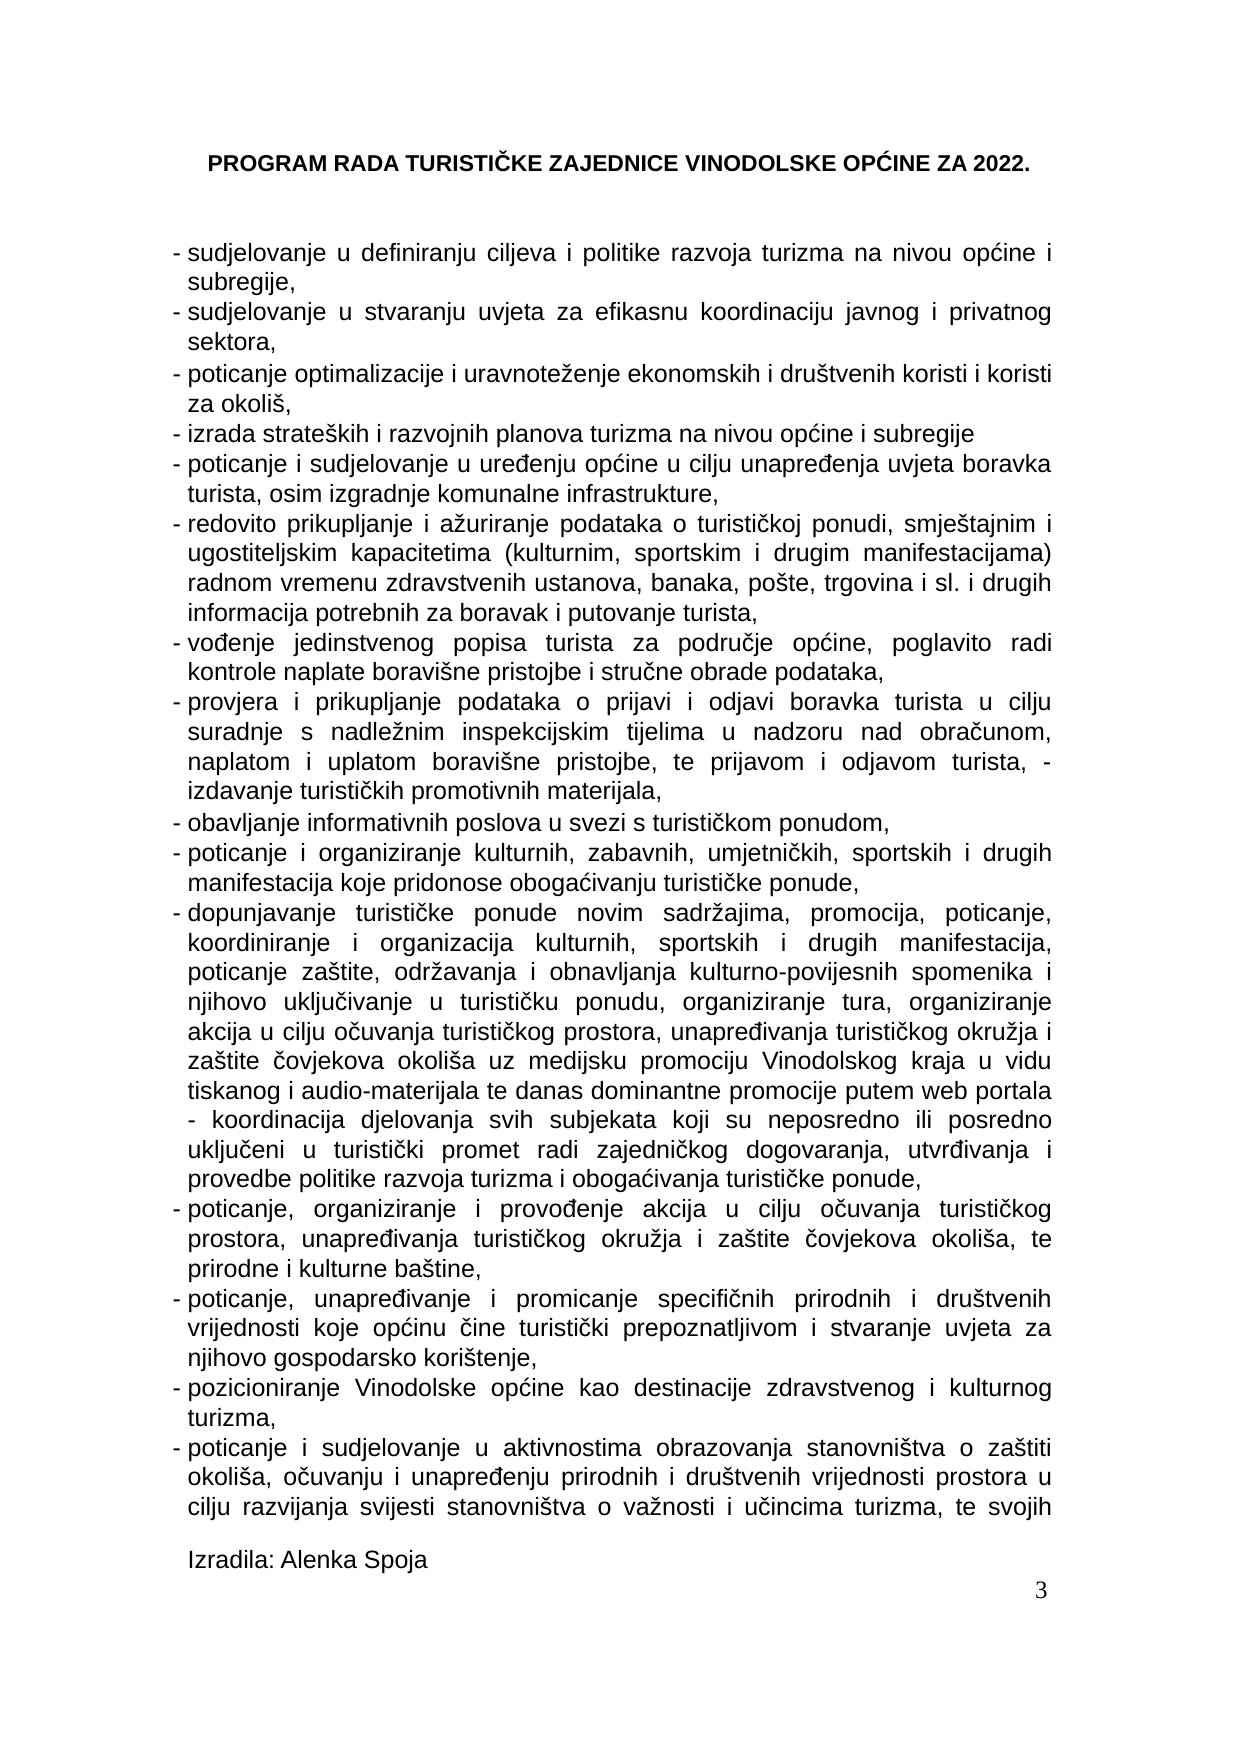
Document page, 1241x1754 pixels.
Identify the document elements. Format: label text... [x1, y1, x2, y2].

list izrada strateških i razvojnih planova turizma na nivou općine i subregije [172, 419, 1053, 448]
list redovito prikupljanje i ažuriranje podataka o turističkoj ponudi, smještajnim i ugostiteljskim kapacitetima (kulturnim, sportskim i drugim manifestacijama) radnom vremenu zdravstvenih ustanova, banaka, pošte, trgovina i sl. i drugih informacija potrebnih za boravak i putovanje turista, [172, 509, 1053, 626]
list dopunjavanje turističke ponude novim sadržajima, promocija, poticanje, koordiniranje i organizacija kulturnih, sportskih i drugih manifestacija, poticanje zaštite, održavanja i obnavljanja kulturno-povijesnih spomenika i njihovo uključivanje u turističku ponudu, organiziranje tura, organiziranje akcija u cilju očuvanja turističkog prostora, unapređivanja turističkog okružja i zaštite čovjekova okoliša uz medijsku promociju Vinodolskog kraja u vidu tiskanog i audio-materijala te danas dominantne promocije putem web portala - koordinacija djelovanja svih subjekata koji su neposredno ili posredno uključeni u turistički promet radi zajedničkog dogovaranja, utvrđivanja i provedbe politike razvoja turizma i obogaćivanja turističke ponude, [172, 898, 1053, 1193]
list poticanje i sudjelovanje u uređenju općine u cilju unapređenja uvjeta boravka turista, osim izgradnje komunalne infrastrukture, [172, 449, 1053, 507]
list sudjelovanje u definiranju ciljeva i politike razvoja turizma na nivou općine i subregije, [172, 237, 1053, 296]
list pozicioniranje Vinodolske općine kao destinacije zdravstvenog i kulturnog turizma, [172, 1373, 1053, 1431]
list obavljanje informativnih poslova u svezi s turističkom ponudom, [172, 808, 1053, 837]
list poticanje optimalizacije i uravnoteženje ekonomskih i društvenih koristi i koristi za okoliš, [172, 359, 1053, 418]
list provjera i prikupljanje podataka o prijavi i odjavi boravka turista u cilju suradnje s nadležnim inspekcijskim tijelima u nadzoru nad obračunom, naplatom i uplatom boravišne pristojbe, te prijavom i odjavom turista, - izdavanje turističkih promotivnih materijala, [172, 687, 1053, 805]
list poticanje, organiziranje i provođenje akcija u cilju očuvanja turističkog prostora, unapređivanja turističkog okružja i zaštite čovjekova okoliša, te prirodne i kulturne baštine, [172, 1194, 1053, 1282]
list sudjelovanje u stvaranju uvjeta za efikasnu koordinaciju javnog i privatnog sektora, [172, 297, 1053, 356]
list poticanje i organiziranje kulturnih, zabavnih, umjetničkih, sportskih i drugih manifestacija koje pridonose obogaćivanju turističke ponude, [172, 838, 1053, 897]
list poticanje, unapređivanje i promicanje specifičnih prirodnih i društvenih vrijednosti koje općinu čine turistički prepoznatljivom i stvaranje uvjeta za njihovo gospodarsko korištenje, [172, 1284, 1053, 1372]
list vođenje jedinstvenog popisa turista za područje općine, poglavito radi kontrole naplate boravišne pristojbe i stručne obrade podataka, [172, 628, 1053, 686]
list poticanje i sudjelovanje u aktivnostima obrazovanja stanovništva o zaštiti okoliša, očuvanju i unapređenju prirodnih i društvenih vrijednosti prostora u cilju razvijanja svijesti stanovništva o važnosti i učincima turizma, te svojih [172, 1433, 1053, 1521]
